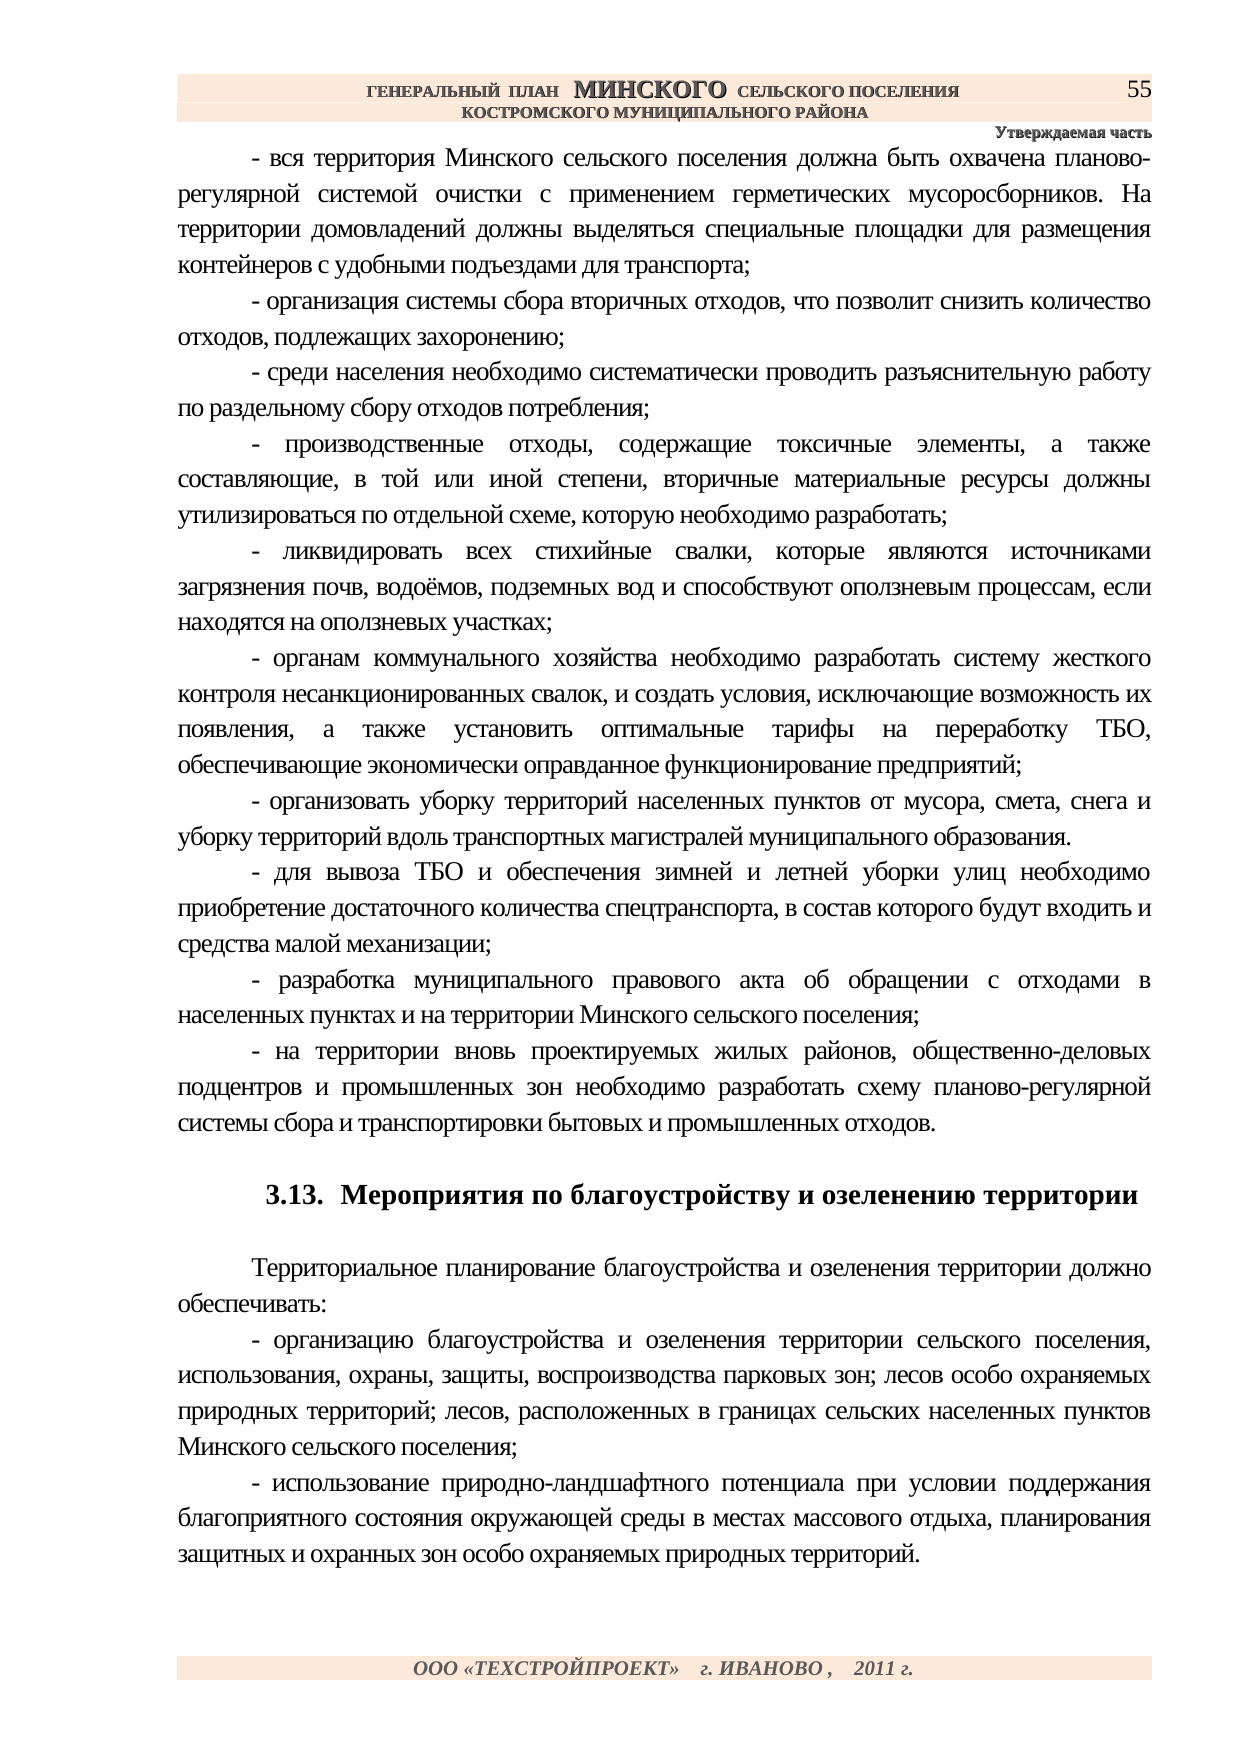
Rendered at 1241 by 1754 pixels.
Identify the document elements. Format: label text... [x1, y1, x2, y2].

text - ликвидировать всех стихийные свалки, которые являются источниками загрязнения почв, водоёмов, подземных вод и способствуют оползневым процессам, если находятся на оползневых участках; [177, 534, 1152, 637]
text - среди населения необходимо систематически проводить разъяснительную работу по раздельному сбору отходов потребления; [177, 355, 1152, 422]
subtitle Мероприятия по благоустройству и озеленению территории [252, 1177, 1152, 1211]
text - на территории вновь проектируемых жилых районов, общественно-деловых подцентров и промышленных зон необходимо разработать схему планово-регулярной системы сбора и транспортировки бытовых и промышленных отходов. [177, 1034, 1152, 1137]
text - для вывоза ТБО и обеспечения зимней и летней уборки улиц необходимо приобретение достаточного количества спецтранспорта, в состав которого будут входить и средства малой механизации; [177, 856, 1152, 958]
text - вся территория Минского сельского поселения должна быть охвачена планово-регулярной системой очистки с применением герметических мусоросборников. На территории домовладений должны выделяться специальные площадки для размещения контейнеров с удобными подъездами для транспорта; [177, 141, 1152, 279]
text - производственные отходы, содержащие токсичные элементы, а также составляющие, в той или иной степени, вторичные материальные ресурсы должны утилизироваться по отдельной схеме, которую необходимо разработать; [177, 427, 1152, 529]
text - организацию благоустройства и озеленения территории сельского поселения, использования, охраны, защиты, воспроизводства парковых зон; лесов особо охраняемых природных территорий; лесов, расположенных в границах сельских населенных пунктов Минского сельского поселения; [177, 1323, 1152, 1461]
text - использование природно-ландшафтного потенциала при условии поддержания благоприятного состояния окружающей среды в местах массового отдыха, планирования защитных и охранных зон особо охраняемых природных территорий. [177, 1466, 1152, 1568]
text - органам коммунального хозяйства необходимо разработать систему жесткого контроля несанкционированных свалок, и создать условия, исключающие возможность их появления, а также установить оптимальные тарифы на переработку ТБО, обеспечивающие экономически оправданное функционирование предприятий; [177, 641, 1152, 779]
text - организовать уборку территорий населенных пунктов от мусора, смета, снега и уборку территорий вдоль транспортных магистралей муниципального образования. [177, 784, 1152, 851]
text Территориальное планирование благоустройства и озеленения территории должно обеспечивать: [177, 1251, 1152, 1318]
text - организация системы сбора вторичных отходов, что позволит снизить количество отходов, подлежащих захоронению; [177, 284, 1152, 351]
text - разработка муниципального правового акта об обращении с отходами в населенных пунктах и на территории Минского сельского поселения; [177, 963, 1152, 1029]
